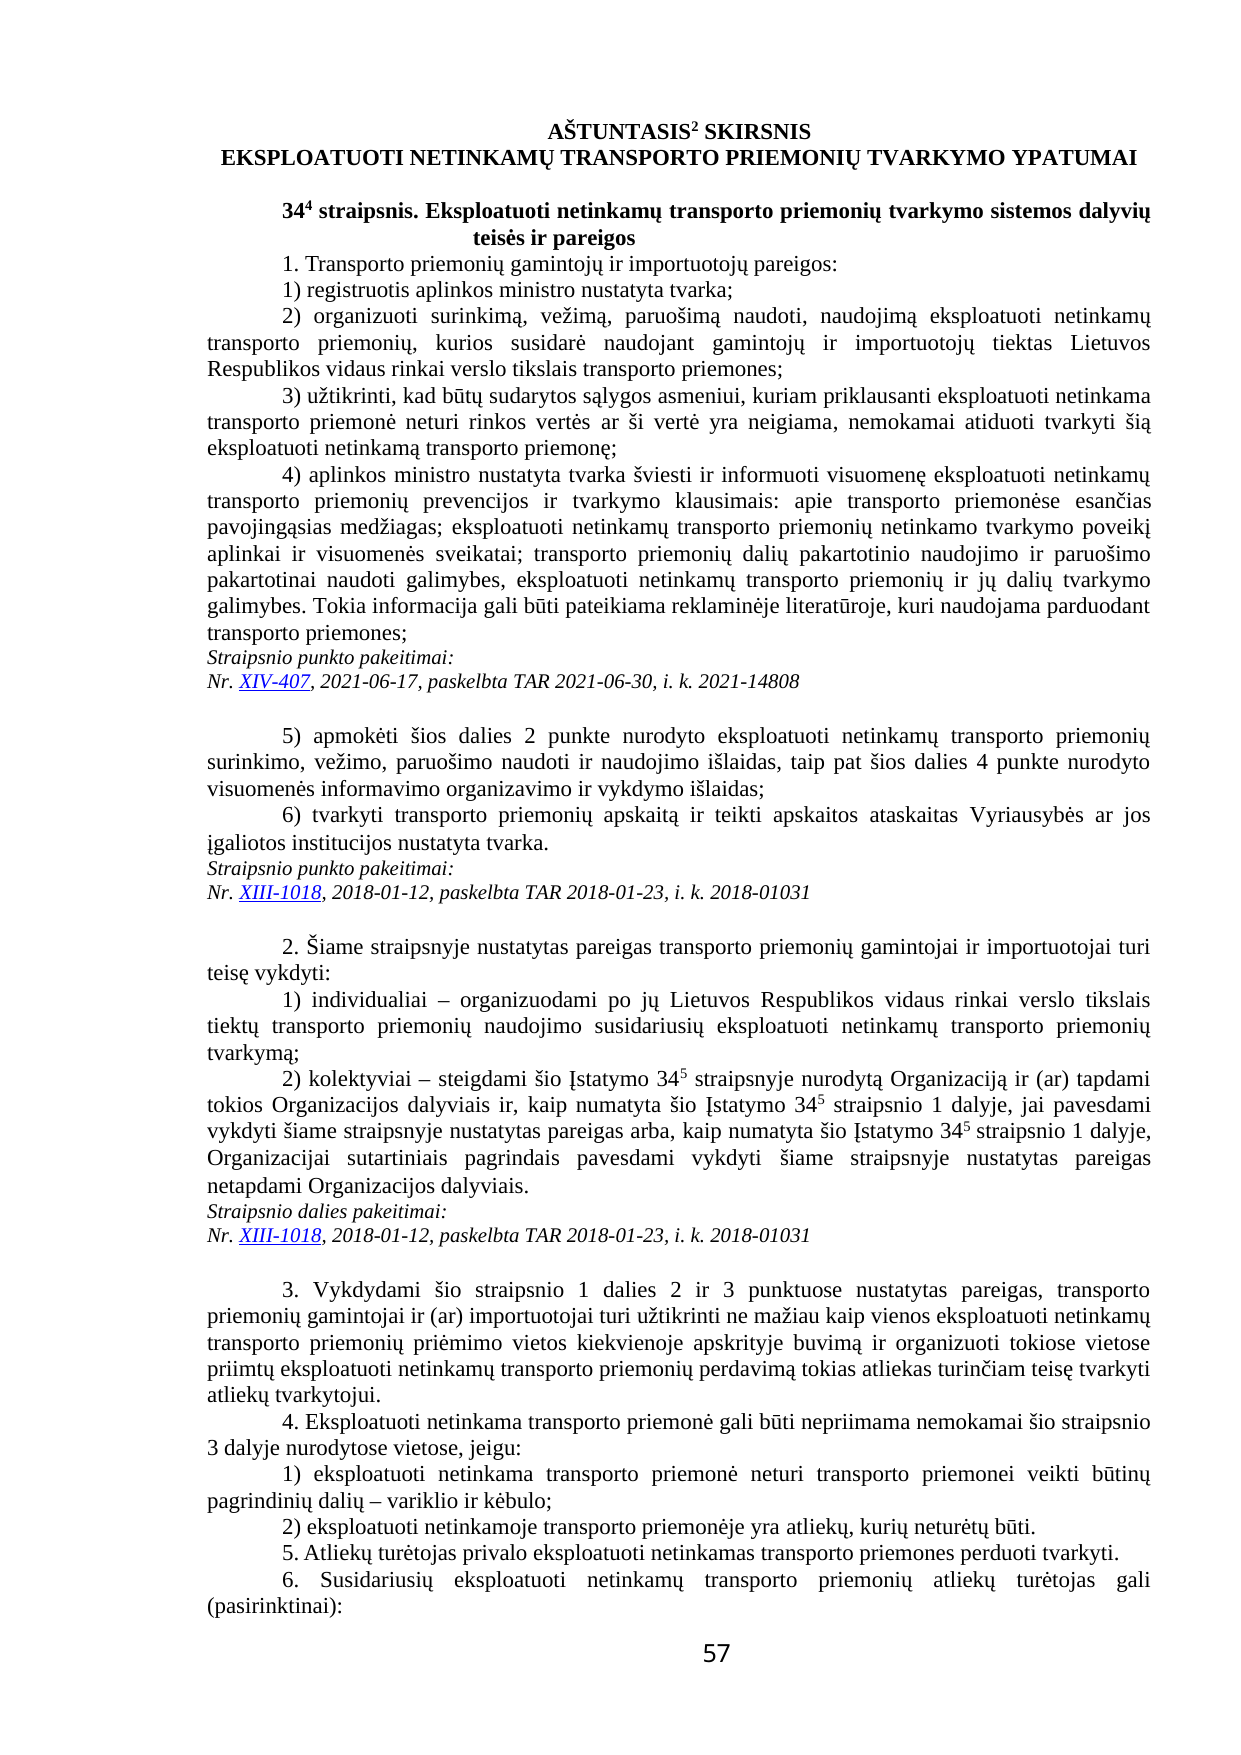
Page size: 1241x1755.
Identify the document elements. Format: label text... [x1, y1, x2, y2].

text Straipsnio punkto pakeitimai: [207, 856, 1152, 880]
text Nr. XIV-407, 2021-06-17, paskelbta TAR 2021-06-30, i. k. 2021-14808 [207, 669, 1152, 693]
text 1. Transporto priemonių gamintojų ir importuotojų pareigos: [207, 250, 1152, 276]
text 4. Eksploatuoti netinkama transporto priemonė gali būti nepriimama nemokamai šio straipsnio 3 dalyje nurodytose vietose, jeigu: [207, 1408, 1152, 1460]
text 344 straipsnis. Eksploatuoti netinkamų transporto priemonių tvarkymo sistemos dalyvių teisės ir pareigos [282, 197, 1152, 250]
text 6) tvarkyti transporto priemonių apskaitą ir teikti apskaitos ataskaitas Vyriausybės ar jos įgaliotos institucijos nustatyta tvarka. [207, 801, 1152, 856]
text 1) eksploatuoti netinkama transporto priemonė neturi transporto priemonei veikti būtinų pagrindinių dalių – variklio ir kėbulo; [207, 1460, 1152, 1513]
text 3. Vykdydami šio straipsnio 1 dalies 2 ir 3 punktuose nustatytas pareigas, transporto priemonių gamintojai ir (ar) importuotojai turi užtikrinti ne mažiau kaip vienos eksploatuoti netinkamų transporto priemonių priėmimo vietos kiekvienoje apskrityje buvimą ir organizuoti tokiose vietose priimtų eksploatuoti netinkamų transporto priemonių perdavimą tokias atliekas turinčiam teisę tvarkyti atliekų tvarkytojui. [207, 1276, 1152, 1408]
text 4) aplinkos ministro nustatyta tvarka šviesti ir informuoti visuomenę eksploatuoti netinkamų transporto priemonių prevencijos ir tvarkymo klausimais: apie transporto priemonėse esančias pavojingąsias medžiagas; eksploatuoti netinkamų transporto priemonių netinkamo tvarkymo poveikį aplinkai ir visuomenės sveikatai; transporto priemonių dalių pakartotinio naudojimo ir paruošimo pakartotinai naudoti galimybes, eksploatuoti netinkamų transporto priemonių ir jų dalių tvarkymo galimybes. Tokia informacija gali būti pateikiama reklaminėje literatūroje, kuri naudojama parduodant transporto priemones; [207, 461, 1152, 645]
text 2) eksploatuoti netinkamoje transporto priemonėje yra atliekų, kurių neturėtų būti. [207, 1513, 1152, 1539]
text EKSPLOATUOTI NETINKAMŲ TRANSPORTO PRIEMONIŲ TVARKYMO YPATUMAI [207, 144, 1152, 171]
text 1) registruotis aplinkos ministro nustatyta tvarka; [207, 276, 1152, 303]
text 5) apmokėti šios dalies 2 punkte nurodyto eksploatuoti netinkamų transporto priemonių surinkimo, vežimo, paruošimo naudoti ir naudojimo išlaidas, taip pat šios dalies 4 punkte nurodyto visuomenės informavimo organizavimo ir vykdymo išlaidas; [207, 722, 1152, 801]
text 6. Susidariusių eksploatuoti netinkamų transporto priemonių atliekų turėtojas gali (pasirinktinai): [207, 1566, 1152, 1618]
text Nr. XIII-1018, 2018-01-12, paskelbta TAR 2018-01-23, i. k. 2018-01031 [207, 1223, 1152, 1247]
text 2) kolektyviai – steigdami šio Įstatymo 345 straipsnyje nurodytą Organizaciją ir (ar) tapdami tokios Organizacijos dalyviais ir, kaip numatyta šio Įstatymo 345 straipsnio 1 dalyje, jai pavesdami vykdyti šiame straipsnyje nustatytas pareigas arba, kaip numatyta šio Įstatymo 345 straipsnio 1 dalyje, Organizacijai sutartiniais pagrindais pavesdami vykdyti šiame straipsnyje nustatytas pareigas netapdami Organizacijos dalyviais. [207, 1065, 1152, 1199]
text 5. Atliekų turėtojas privalo eksploatuoti netinkamas transporto priemones perduoti tvarkyti. [207, 1539, 1152, 1566]
text AŠTUNTASIS2 SKIRSNIS [207, 118, 1152, 144]
text Straipsnio dalies pakeitimai: [207, 1199, 1152, 1223]
text Nr. XIII-1018, 2018-01-12, paskelbta TAR 2018-01-23, i. k. 2018-01031 [207, 880, 1152, 904]
text 1) individualiai – organizuodami po jų Lietuvos Respublikos vidaus rinkai verslo tikslais tiektų transporto priemonių naudojimo susidariusių eksploatuoti netinkamų transporto priemonių tvarkymą; [207, 986, 1152, 1065]
text Straipsnio punkto pakeitimai: [207, 645, 1152, 669]
text 3) užtikrinti, kad būtų sudarytos sąlygos asmeniui, kuriam priklausanti eksploatuoti netinkama transporto priemonė neturi rinkos vertės ar ši vertė yra neigiama, nemokamai atiduoti tvarkyti šią eksploatuoti netinkamą transporto priemonę; [207, 382, 1152, 461]
text 2) organizuoti surinkimą, vežimą, paruošimą naudoti, naudojimą eksploatuoti netinkamų transporto priemonių, kurios susidarė naudojant gamintojų ir importuotojų tiektas Lietuvos Respublikos vidaus rinkai verslo tikslais transporto priemones; [207, 303, 1152, 382]
text 2. Šiame straipsnyje nustatytas pareigas transporto priemonių gamintojai ir importuotojai turi teisę vykdyti: [207, 933, 1152, 986]
